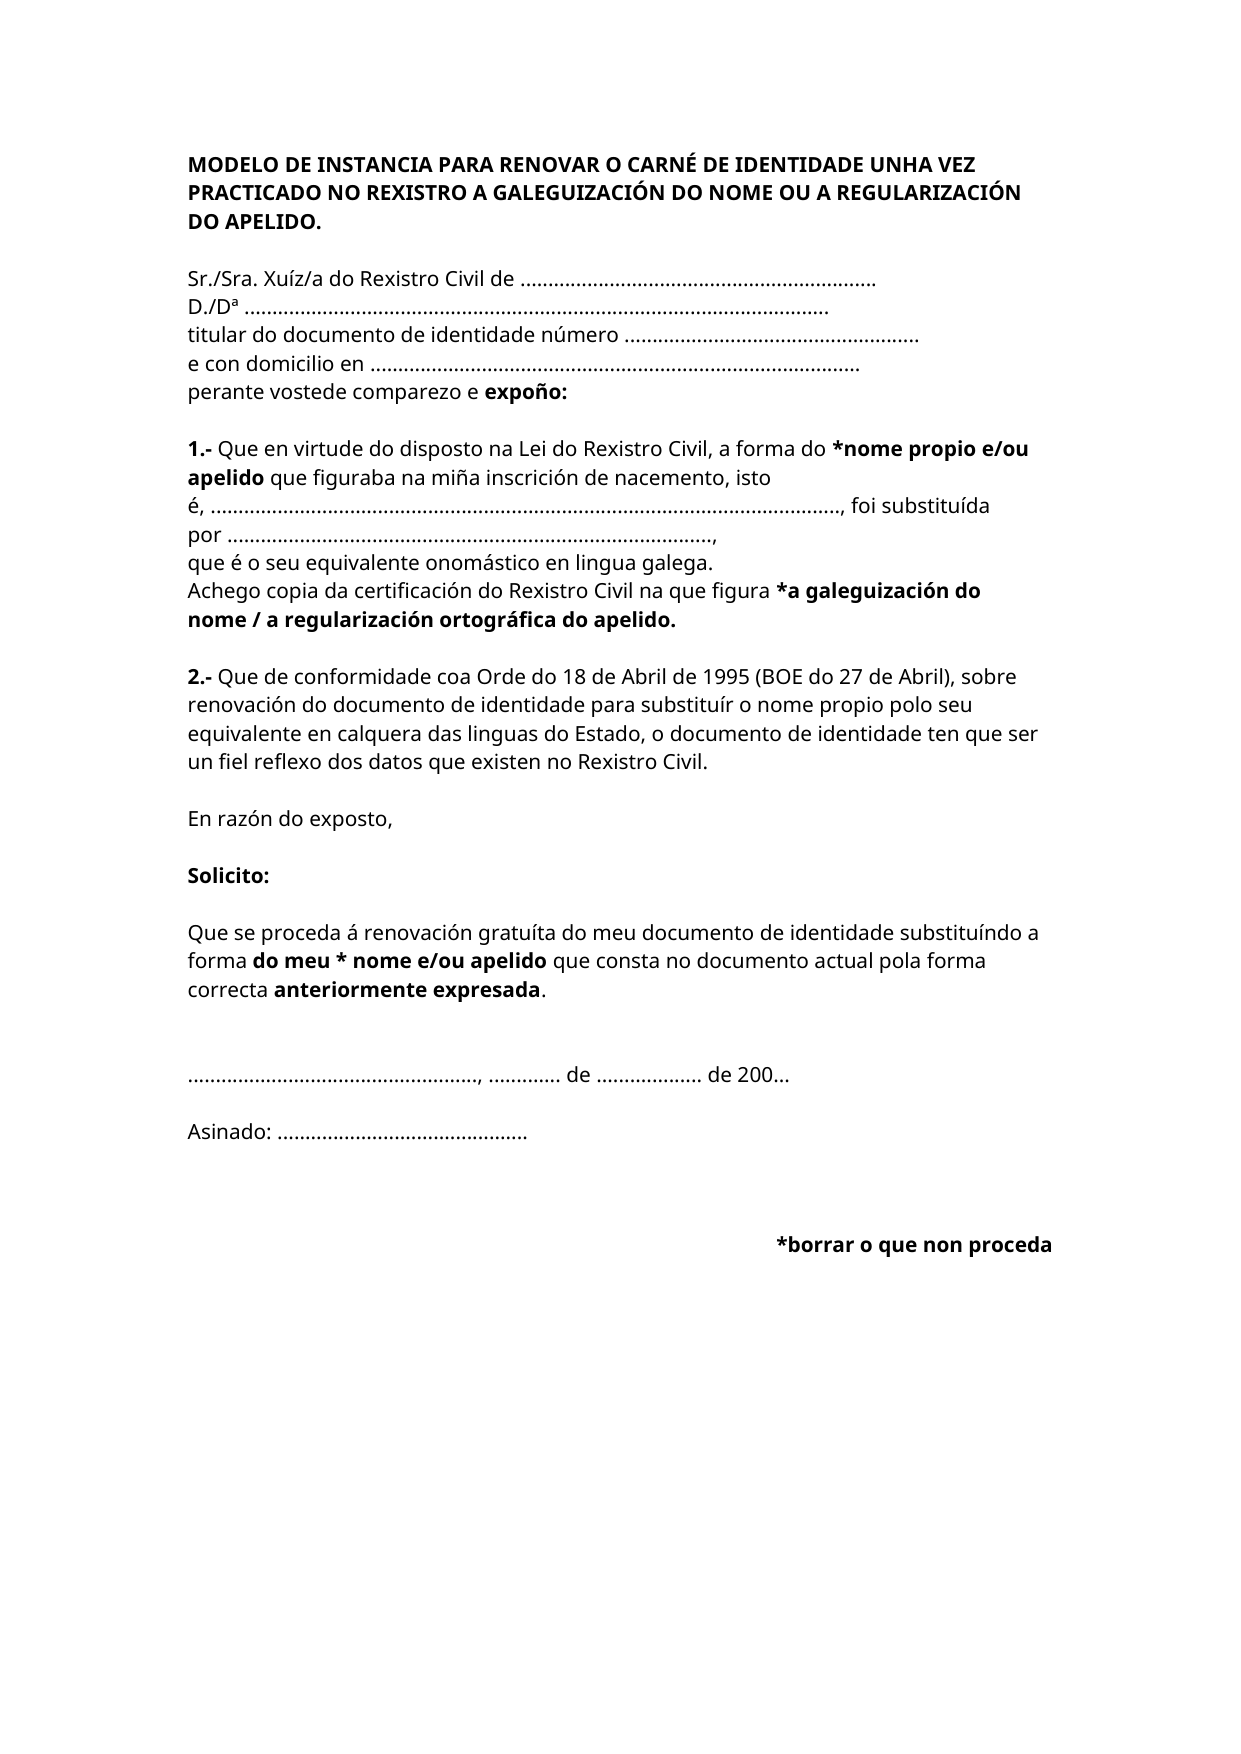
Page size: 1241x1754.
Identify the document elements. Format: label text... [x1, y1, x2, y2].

text Sr./Sra. Xuíz/a do Rexistro Civil de ................................................................ [187, 264, 1053, 292]
text perante vostede comparezo e expoño: [187, 377, 1053, 406]
text 2.- Que de conformidade coa Orde do 18 de Abril de 1995 (BOE do 27 de Abril), sobre renovación do documento de identidade para substituír o nome propio polo seu equivalente en calquera das linguas do Estado, o documento de identidade ten que ser un fiel reflexo dos datos que existen no Rexistro Civil. [187, 662, 1053, 776]
text Solicito: [187, 861, 1053, 889]
text que é o seu equivalente onomástico en lingua galega. [187, 548, 1053, 577]
text 1.- Que en virtude do disposto na Lei do Rexistro Civil, a forma do *nome propio e/ou apelido que figuraba na miña inscrición de nacemento, isto é, ................................................................................................................., foi substituída por ......................................................................................., [187, 434, 1053, 548]
text Que se proceda á renovación gratuíta do meu documento de identidade substituíndo a forma do meu * nome e/ou apelido que consta no documento actual pola forma correcta anteriormente expresada. [187, 918, 1053, 1003]
text Asinado: ............................................. [187, 1117, 1053, 1145]
text Achego copia da certificación do Rexistro Civil na que figura *a galeguización do nome / a regularización ortográfica do apelido. [187, 577, 1053, 633]
text titular do documento de identidade número ..................................................... [187, 321, 1053, 349]
text D./Dª ......................................................................................................... [187, 292, 1053, 321]
text ...................................................., ............. de ................... de 200... [187, 1060, 1053, 1088]
text En razón do exposto, [187, 804, 1053, 832]
text MODELO DE INSTANCIA PARA RENOVAR O CARNÉ DE IDENTIDADE UNHA VEZ PRACTICADO NO REXISTRO A GALEGUIZACIÓN DO NOME OU A REGULARIZACIÓN DO APELIDO. [187, 150, 1053, 235]
text e con domicilio en ........................................................................................ [187, 349, 1053, 377]
text *borrar o que non proceda [187, 1231, 1053, 1259]
